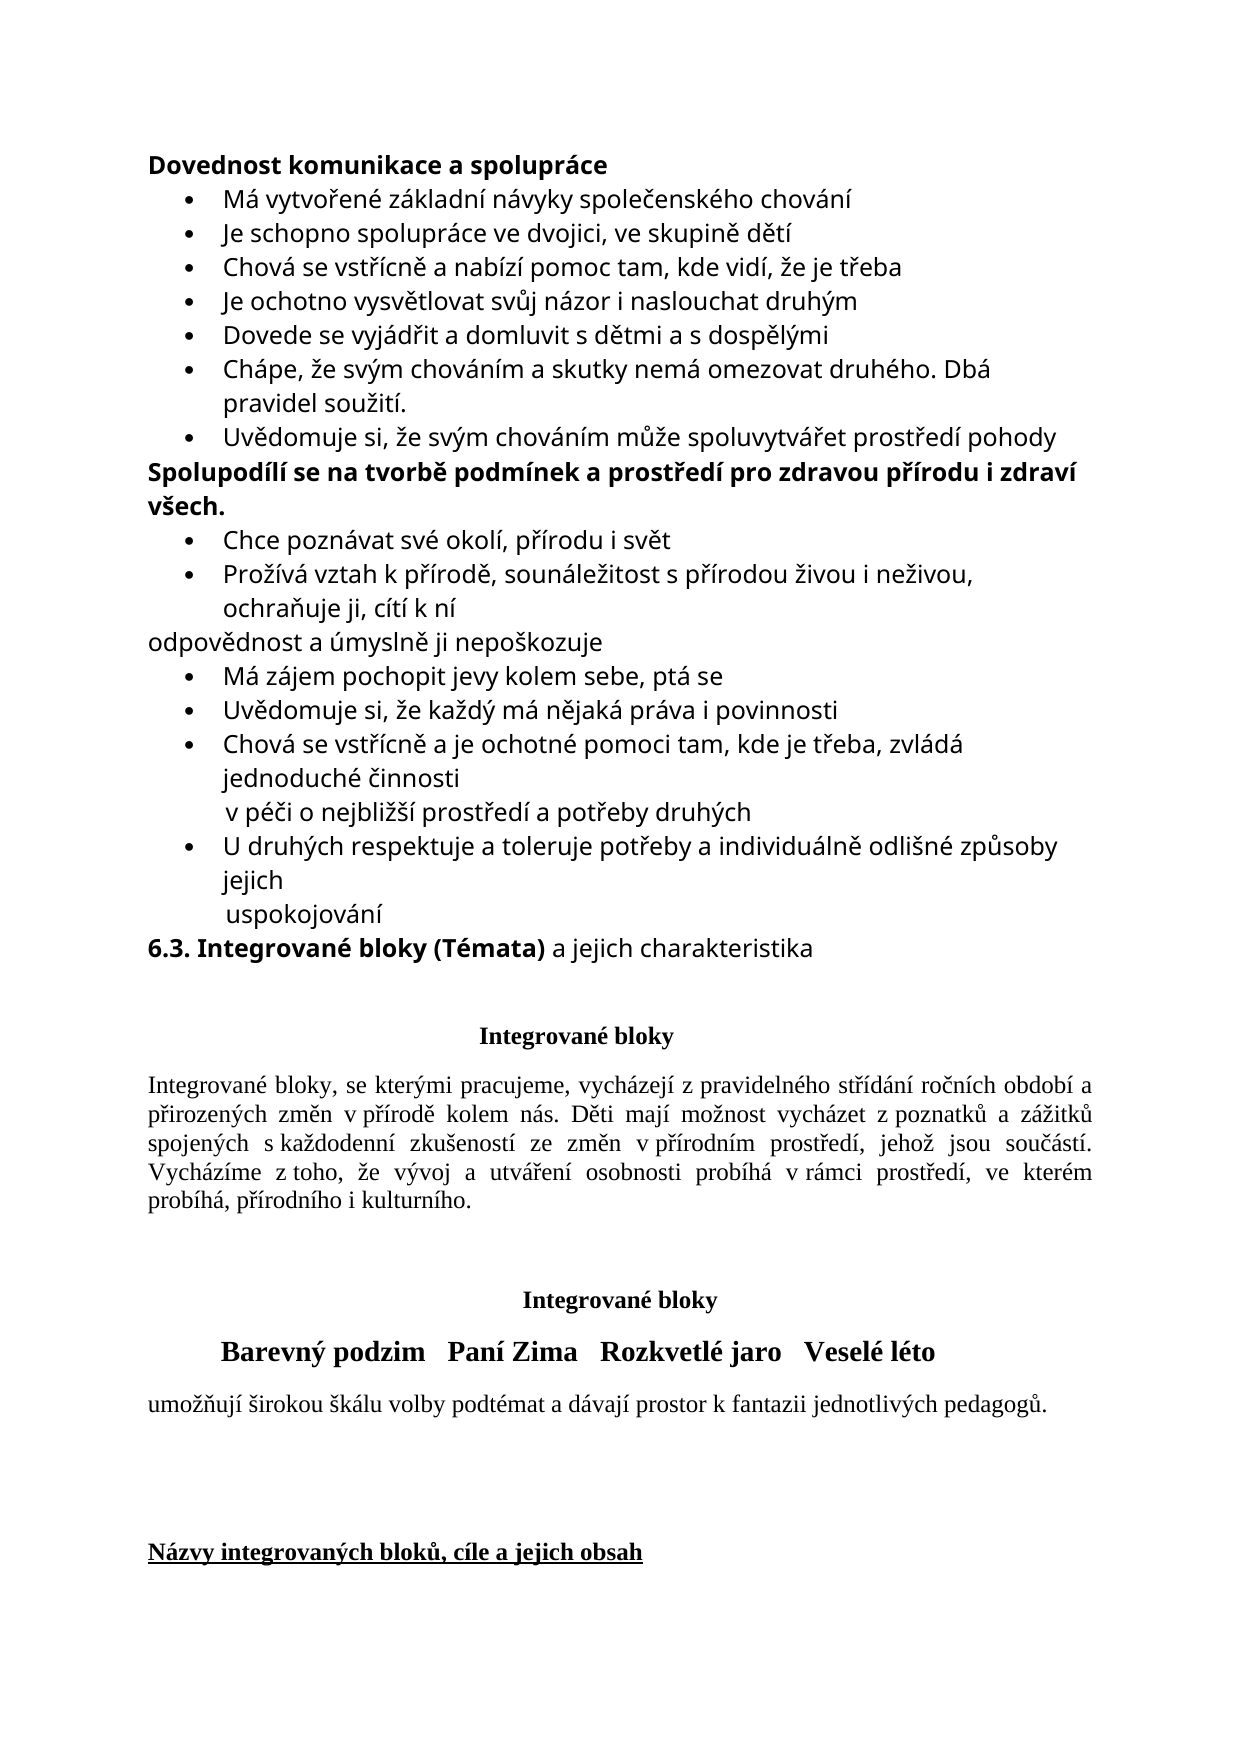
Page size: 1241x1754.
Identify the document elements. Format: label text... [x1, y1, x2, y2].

list Uvědomuje si, že každý má nějaká práva i povinnosti [185, 693, 1093, 727]
list Prožívá vztah k přírodě, sounáležitost s přírodou živou i neživou, ochraňuje ji, cítí k ní [185, 556, 1093, 624]
list Uvědomuje si, že svým chováním může spoluvytvářet prostředí pohody [185, 420, 1093, 454]
text Dovednost komunikace a spolupráce [148, 148, 1093, 182]
text Integrované bloky, se kterými pracujeme, vycházejí z pravidelného střídání ročních období a přirozených změn v přírodě kolem nás. Děti mají možnost vycházet z poznatků a zážitků spojených s každodenní zkušeností ze změn v přírodním prostředí, jehož jsou součástí. Vycházíme z toho, že vývoj a utváření osobnosti probíhá v rámci prostředí, ve kterém probíhá, přírodního i kulturního. [148, 1071, 1093, 1214]
text umožňují širokou škálu volby podtémat a dávají prostor k fantazii jednotlivých pedagogů. [148, 1389, 1093, 1417]
text Barevný podzim Paní Zima Rozkvetlé jaro Veselé léto [148, 1334, 1093, 1368]
list Chce poznávat své okolí, přírodu i svět [185, 522, 1093, 556]
list Chová se vstřícně a je ochotné pomoci tam, kde je třeba, zvládá jednoduché činnosti [185, 727, 1093, 795]
text v péči o nejbližší prostředí a potřeby druhých [148, 795, 1093, 829]
text Integrované bloky [148, 1285, 1093, 1313]
list Chová se vstřícně a nabízí pomoc tam, kde vidí, že je třeba [185, 250, 1093, 284]
text Spolupodílí se na tvorbě podmínek a prostředí pro zdravou přírodu i zdraví všech. [148, 454, 1093, 522]
text Názvy integrovaných bloků, cíle a jejich obsah [148, 1537, 1093, 1566]
list Má vytvořené základní návyky společenského chování [185, 182, 1093, 216]
list Má zájem pochopit jevy kolem sebe, ptá se [185, 658, 1093, 693]
text 6.3. Integrované bloky (Témata) a jejich charakteristika [148, 931, 1093, 965]
list Dovede se vyjádřit a domluvit s dětmi a s dospělými [185, 318, 1093, 352]
list Chápe, že svým chováním a skutky nemá omezovat druhého. Dbá pravidel soužití. [185, 352, 1093, 420]
list Je schopno spolupráce ve dvojici, ve skupině dětí [185, 216, 1093, 250]
list Je ochotno vysvětlovat svůj názor i naslouchat druhým [185, 284, 1093, 318]
text odpovědnost a úmyslně ji nepoškozuje [148, 624, 1093, 658]
text Integrované bloky [148, 1021, 1093, 1050]
text uspokojování [148, 897, 1093, 931]
list U druhých respektuje a toleruje potřeby a individuálně odlišné způsoby jejich [185, 829, 1093, 897]
